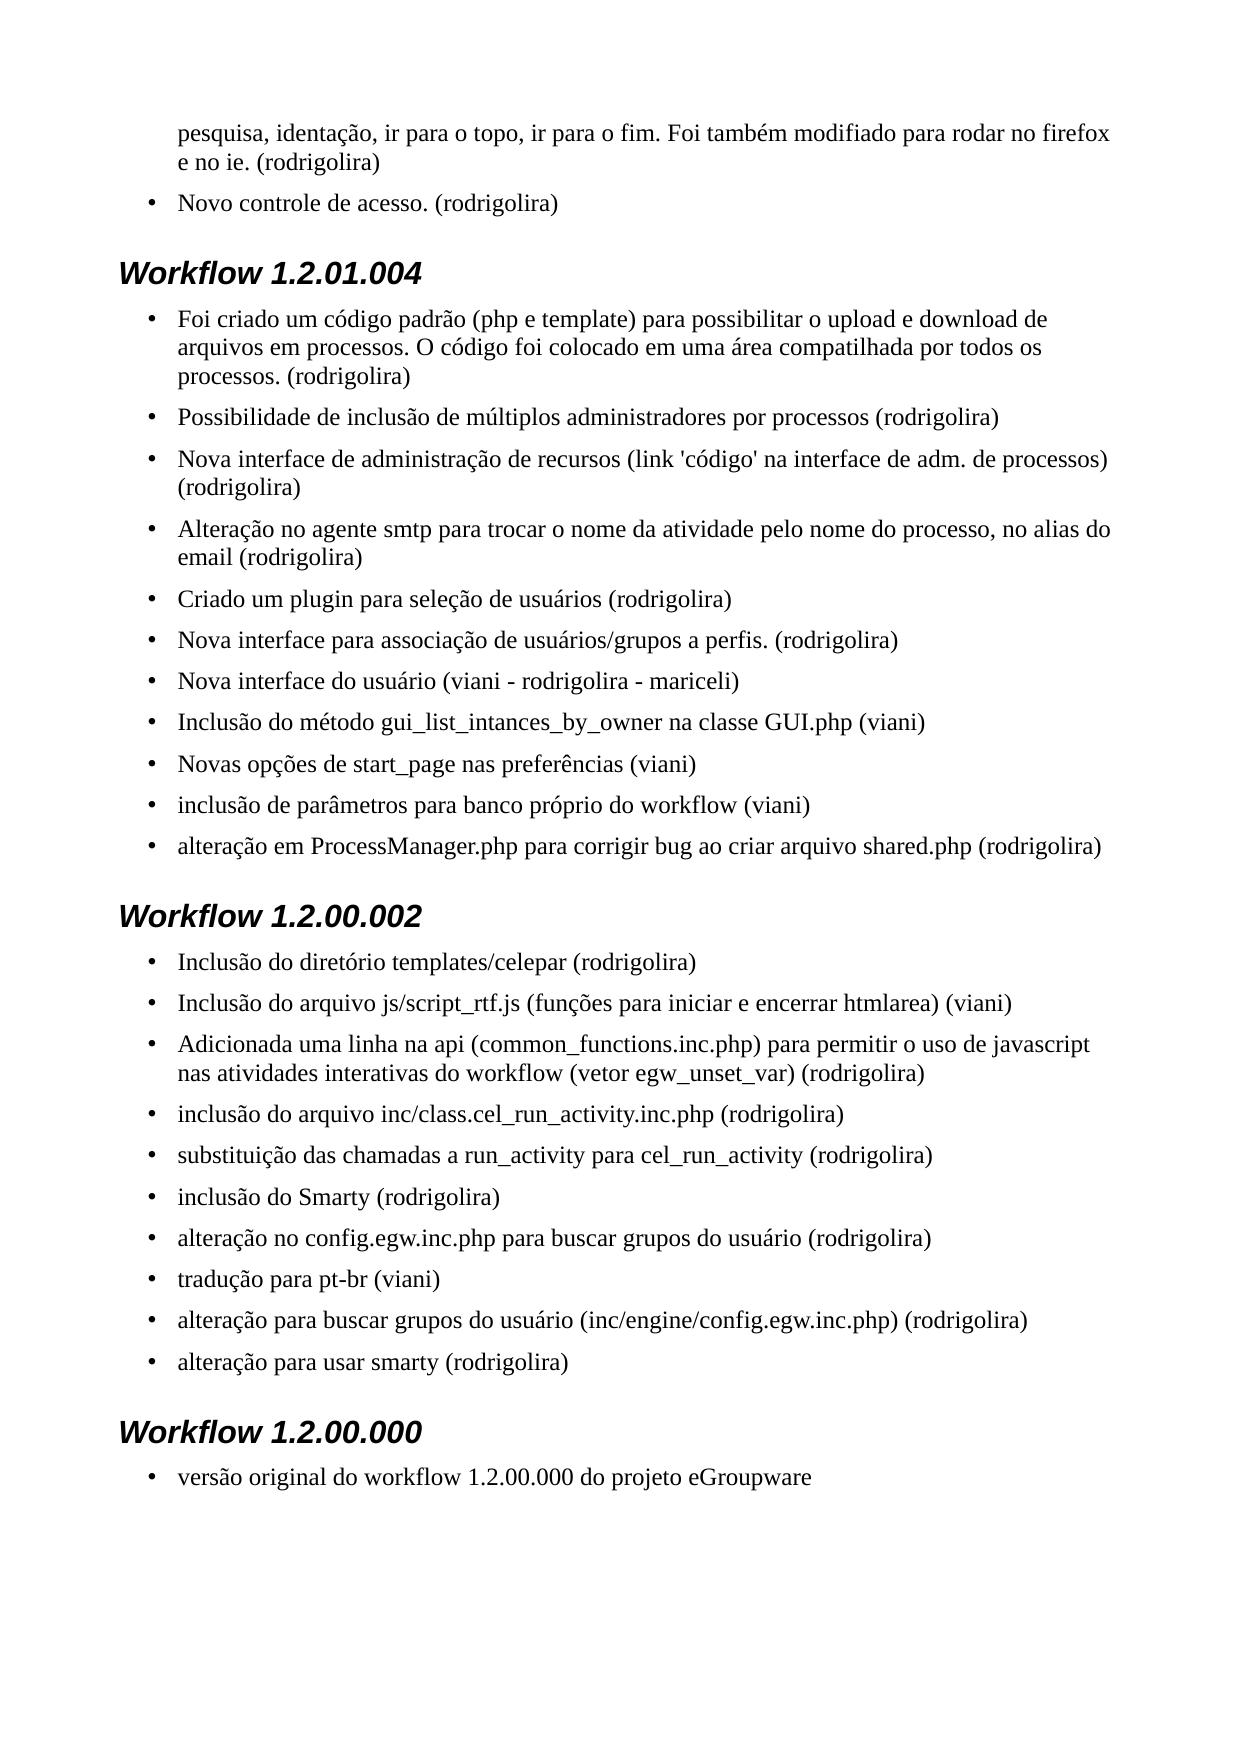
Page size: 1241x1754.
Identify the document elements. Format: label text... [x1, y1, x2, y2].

list Nova interface para associação de usuários/grupos a perfis. (rodrigolira) [148, 625, 1122, 654]
list Adicionada uma linha na api (common_functions.inc.php) para permitir o uso de javascript nas atividades interativas do workflow (vetor egw_unset_var) (rodrigolira) [148, 1029, 1122, 1087]
subtitle Workflow 1.2.00.002 [118, 897, 1122, 934]
list inclusão do Smarty (rodrigolira) [148, 1182, 1122, 1211]
list alteração no config.egw.inc.php para buscar grupos do usuário (rodrigolira) [148, 1223, 1122, 1252]
list Nova interface de administração de recursos (link 'código' na interface de adm. de processos) (rodrigolira) [148, 444, 1122, 501]
list Inclusão do arquivo js/script_rtf.js (funções para iniciar e encerrar htmlarea) (viani) [148, 988, 1122, 1017]
list Criado um plugin para seleção de usuários (rodrigolira) [148, 584, 1122, 612]
list alteração para buscar grupos do usuário (inc/engine/config.egw.inc.php) (rodrigolira) [148, 1306, 1122, 1334]
subtitle Workflow 1.2.00.000 [118, 1413, 1122, 1450]
list alteração em ProcessManager.php para corrigir bug ao criar arquivo shared.php (rodrigolira) [148, 831, 1122, 860]
list Inclusão do método gui_list_intances_by_owner na classe GUI.php (viani) [148, 707, 1122, 736]
list inclusão do arquivo inc/class.cel_run_activity.inc.php (rodrigolira) [148, 1099, 1122, 1128]
subtitle Workflow 1.2.01.004 [118, 254, 1122, 291]
list pesquisa, identação, ir para o topo, ir para o fim. Foi também modifiado para rodar no firefox e no ie. (rodrigolira) [148, 118, 1122, 176]
list Nova interface do usuário (viani - rodrigolira - mariceli) [148, 666, 1122, 695]
list Foi criado um código padrão (php e template) para possibilitar o upload e download de arquivos em processos. O código foi colocado em uma área compatilhada por todos os processos. (rodrigolira) [148, 304, 1122, 390]
list Possibilidade de inclusão de múltiplos administradores por processos (rodrigolira) [148, 402, 1122, 431]
list substituição das chamadas a run_activity para cel_run_activity (rodrigolira) [148, 1141, 1122, 1169]
list Alteração no agente smtp para trocar o nome da atividade pelo nome do processo, no alias do email (rodrigolira) [148, 514, 1122, 571]
list Inclusão do diretório templates/celepar (rodrigolira) [148, 947, 1122, 976]
list Novas opções de start_page nas preferências (viani) [148, 749, 1122, 777]
list alteração para usar smarty (rodrigolira) [148, 1347, 1122, 1376]
list Novo controle de acesso. (rodrigolira) [148, 188, 1122, 217]
list tradução para pt-br (viani) [148, 1264, 1122, 1293]
list inclusão de parâmetros para banco próprio do workflow (viani) [148, 790, 1122, 819]
list versão original do workflow 1.2.00.000 do projeto eGroupware [148, 1462, 1122, 1491]
